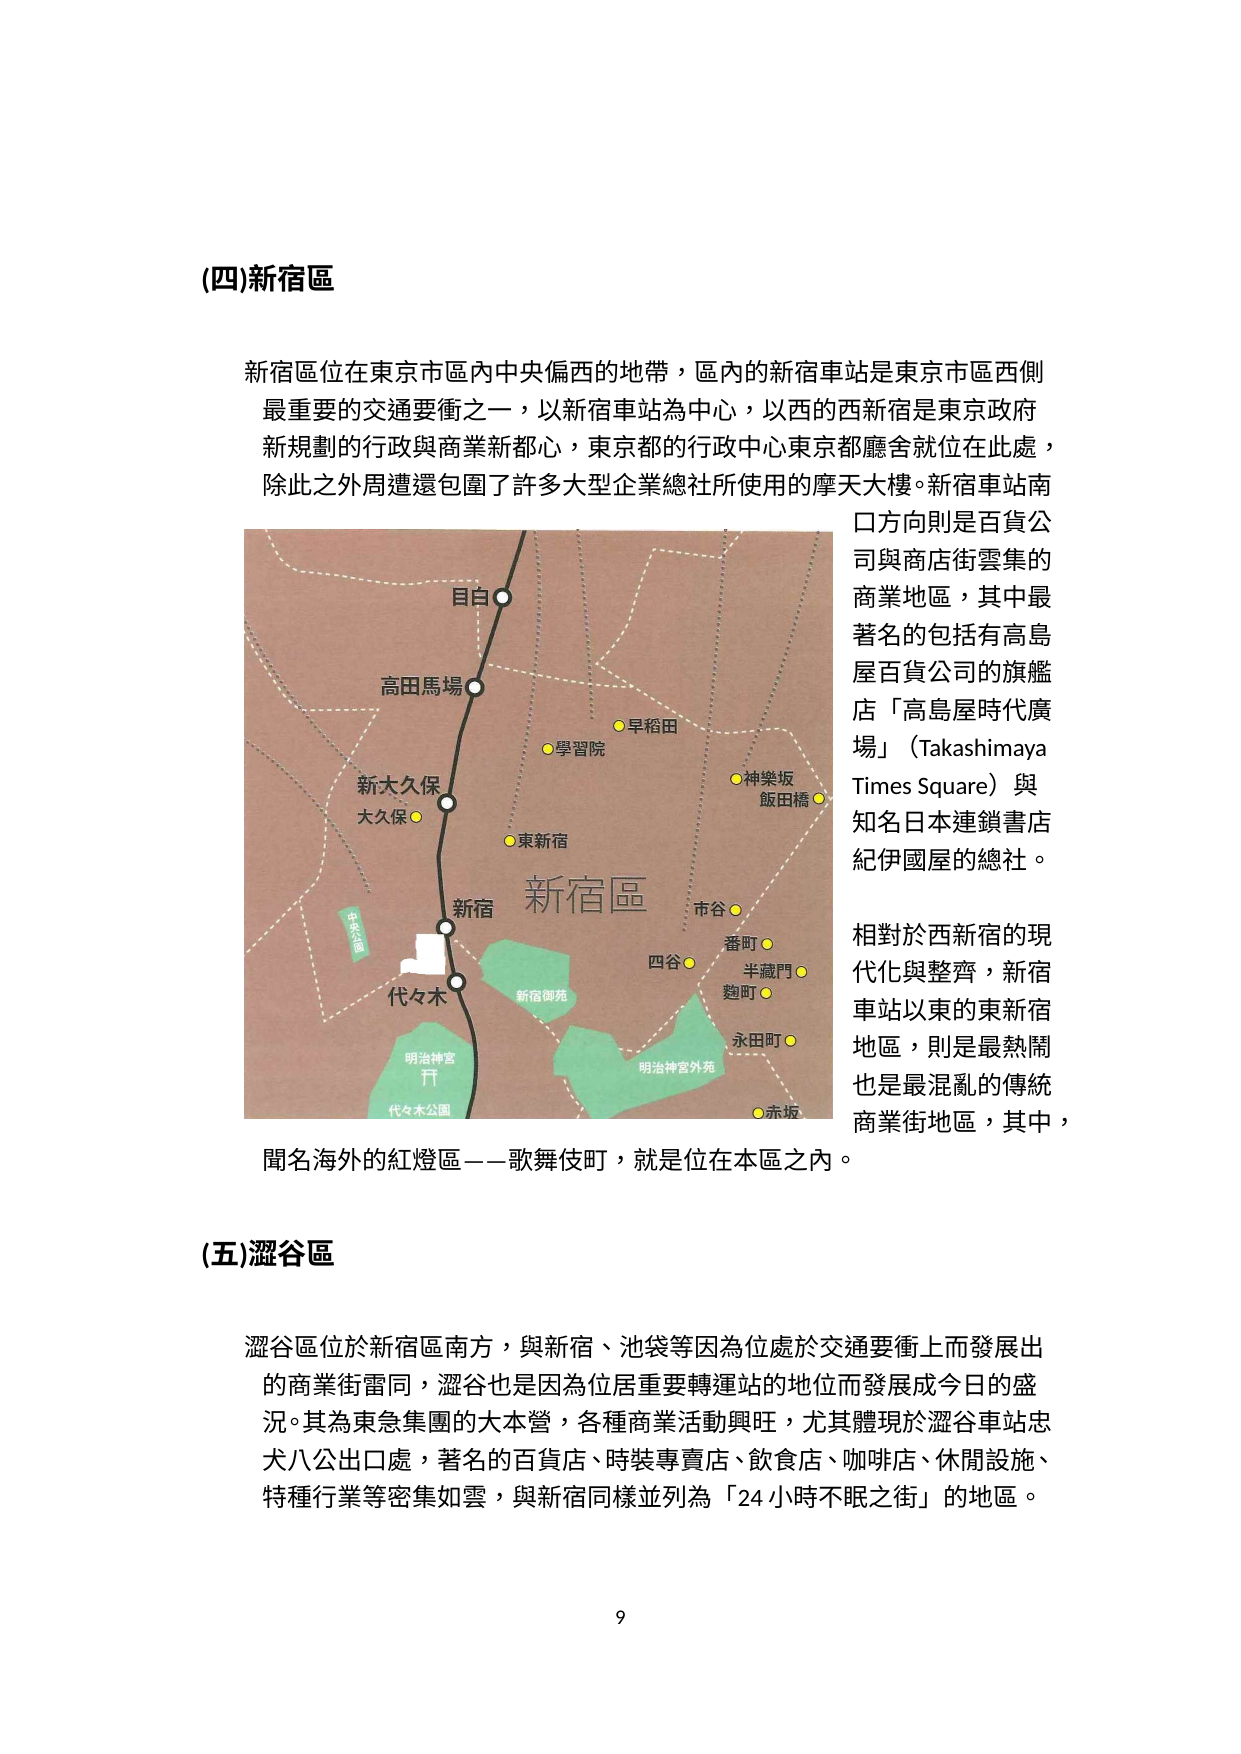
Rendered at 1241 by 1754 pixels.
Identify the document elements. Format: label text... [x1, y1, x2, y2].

text 澀谷區位於新宿區南方，與新宿、池袋等因為位處於交通要衝上而發展出的商業街雷同，澀谷也是因為位居重要轉運站的地位而發展成今日的盛況。其為東急集團的大本營，各種商業活動興旺，尤其體現於澀谷車站忠犬八公出口處，著名的百貨店、時裝專賣店、飲食店、咖啡店、休閒設施、特種行業等密集如雲，與新宿同樣並列為「24小時不眠之街」的地區。 [187, 1289, 1053, 1477]
picture [271, 454, 836, 1045]
text 相對於西新宿的現代化與整齊，新宿車站以東的東新宿地區，則是最熱鬧也是最混亂的傳統商業街地區，其中，聞名海外的紅燈區——歌舞伎町，就是位在本區之內。 [187, 877, 1053, 1139]
text (四)新宿區 [187, 164, 1053, 239]
text (五)澀谷區 [187, 1177, 1053, 1252]
text 新宿區位在東京市區內中央偏西的地帶，區內的新宿車站是東京市區西側最重要的交通要衝之一，以新宿車站為中心，以西的西新宿是東京政府新規劃的行政與商業新都心，東京都的行政中心東京都廳舍就位在此處，除此之外周遭還包圍了許多大型企業總社所使用的摩天大樓。新宿車站南口方向則是百貨公司與商店街雲集的商業地區，其中最著名的包括有高島屋百貨公司的旗艦店「高島屋時代廣場」（Takashimaya Times Square）與知名日本連鎖書店紀伊國屋的總社。 [187, 277, 1053, 839]
